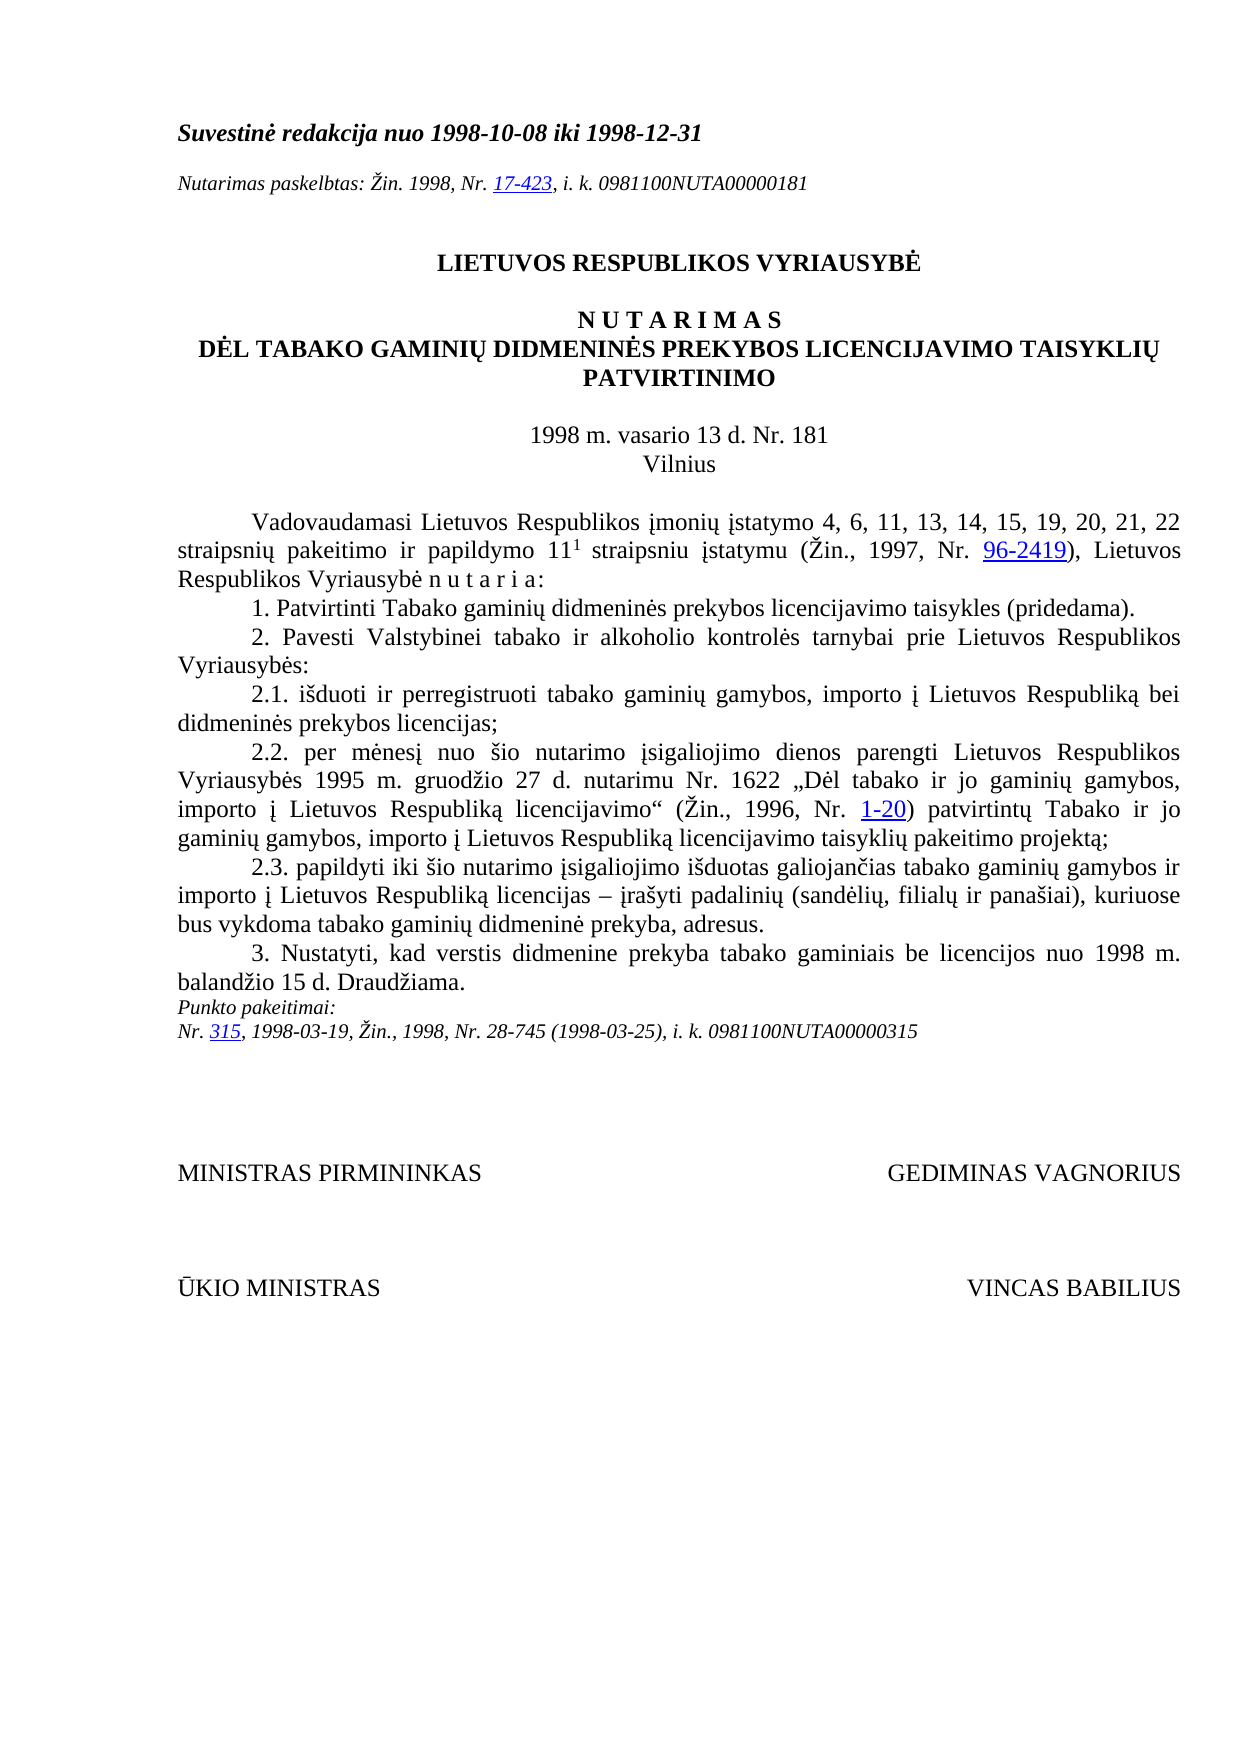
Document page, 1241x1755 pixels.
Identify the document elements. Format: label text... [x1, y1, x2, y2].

text Suvestinė redakcija nuo 1998-10-08 iki 1998-12-31 [177, 118, 1181, 147]
text 1998 m. vasario 13 d. Nr. 181 [177, 420, 1181, 449]
text DĖL TABAKO GAMINIŲ DIDMENINĖS PREKYBOS LICENCIJAVIMO TAISYKLIŲ PATVIRTINIMO [177, 334, 1181, 392]
text Punkto pakeitimai: [177, 995, 1181, 1019]
text 2.1. išduoti ir perregistruoti tabako gaminių gamybos, importo į Lietuvos Respubliką bei didmeninės prekybos licencijas; [177, 679, 1181, 737]
text Nr. 315, 1998-03-19, Žin., 1998, Nr. 28-745 (1998-03-25), i. k. 0981100NUTA00000315 [177, 1019, 1181, 1043]
text N U T A R I M A S [177, 305, 1181, 334]
text MINISTRAS PIRMININKAS GEDIMINAS VAGNORIUS [177, 1158, 1181, 1187]
text LIETUVOS RESPUBLIKOS VYRIAUSYBĖ [177, 248, 1181, 277]
text Nutarimas paskelbtas: Žin. 1998, Nr. 17-423, i. k. 0981100NUTA00000181 [177, 171, 1181, 195]
text 2. Pavesti Valstybinei tabako ir alkoholio kontrolės tarnybai prie Lietuvos Respublikos Vyriausybės: [177, 622, 1181, 679]
text Vadovaudamasi Lietuvos Respublikos įmonių įstatymo 4, 6, 11, 13, 14, 15, 19, 20, 21, 22 straipsnių pakeitimo ir papildymo 111 straipsniu įstatymu (Žin., 1997, Nr. 96-2419), Lietuvos Respublikos Vyriausybė nutaria: [177, 507, 1181, 593]
text 2.2. per mėnesį nuo šio nutarimo įsigaliojimo dienos parengti Lietuvos Respublikos Vyriausybės 1995 m. gruodžio 27 d. nutarimu Nr. 1622 „Dėl tabako ir jo gaminių gamybos, importo į Lietuvos Respubliką licencijavimo“ (Žin., 1996, Nr. 1-20) patvirtintų Tabako ir jo gaminių gamybos, importo į Lietuvos Respubliką licencijavimo taisyklių pakeitimo projektą; [177, 737, 1181, 852]
text 2.3. papildyti iki šio nutarimo įsigaliojimo išduotas galiojančias tabako gaminių gamybos ir importo į Lietuvos Respubliką licencijas – įrašyti padalinių (sandėlių, filialų ir panašiai), kuriuose bus vykdoma tabako gaminių didmeninė prekyba, adresus. [177, 852, 1181, 938]
text 3. Nustatyti, kad verstis didmenine prekyba tabako gaminiais be licencijos nuo 1998 m. balandžio 15 d. Draudžiama. [177, 938, 1181, 995]
text ŪKIO MINISTRAS VINCAS BABILIUS [177, 1273, 1181, 1302]
text 1. Patvirtinti Tabako gaminių didmeninės prekybos licencijavimo taisykles (pridedama). [177, 593, 1181, 622]
text Vilnius [177, 449, 1181, 478]
